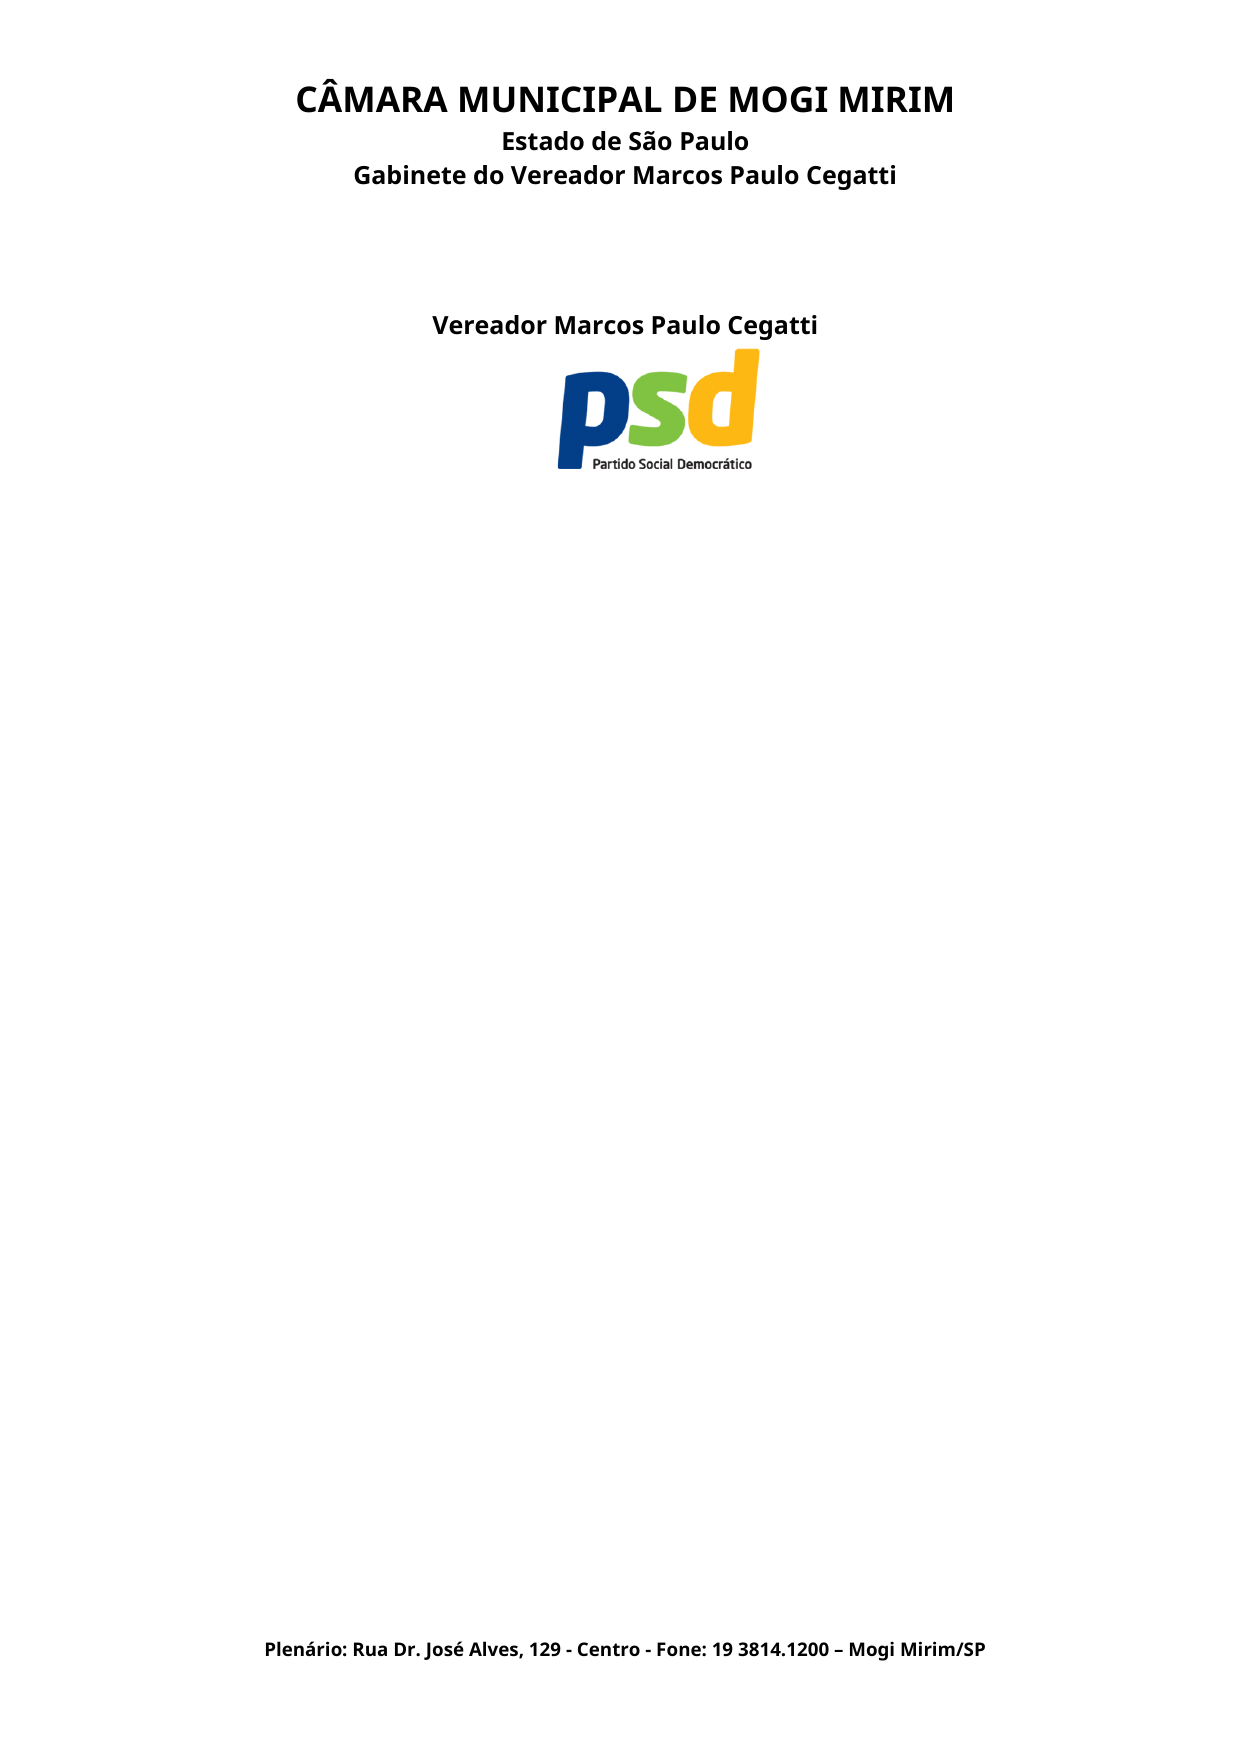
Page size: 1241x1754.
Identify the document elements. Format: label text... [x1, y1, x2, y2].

text Vereador Marcos Paulo Cegatti [148, 307, 1103, 342]
picture [557, 348, 762, 469]
